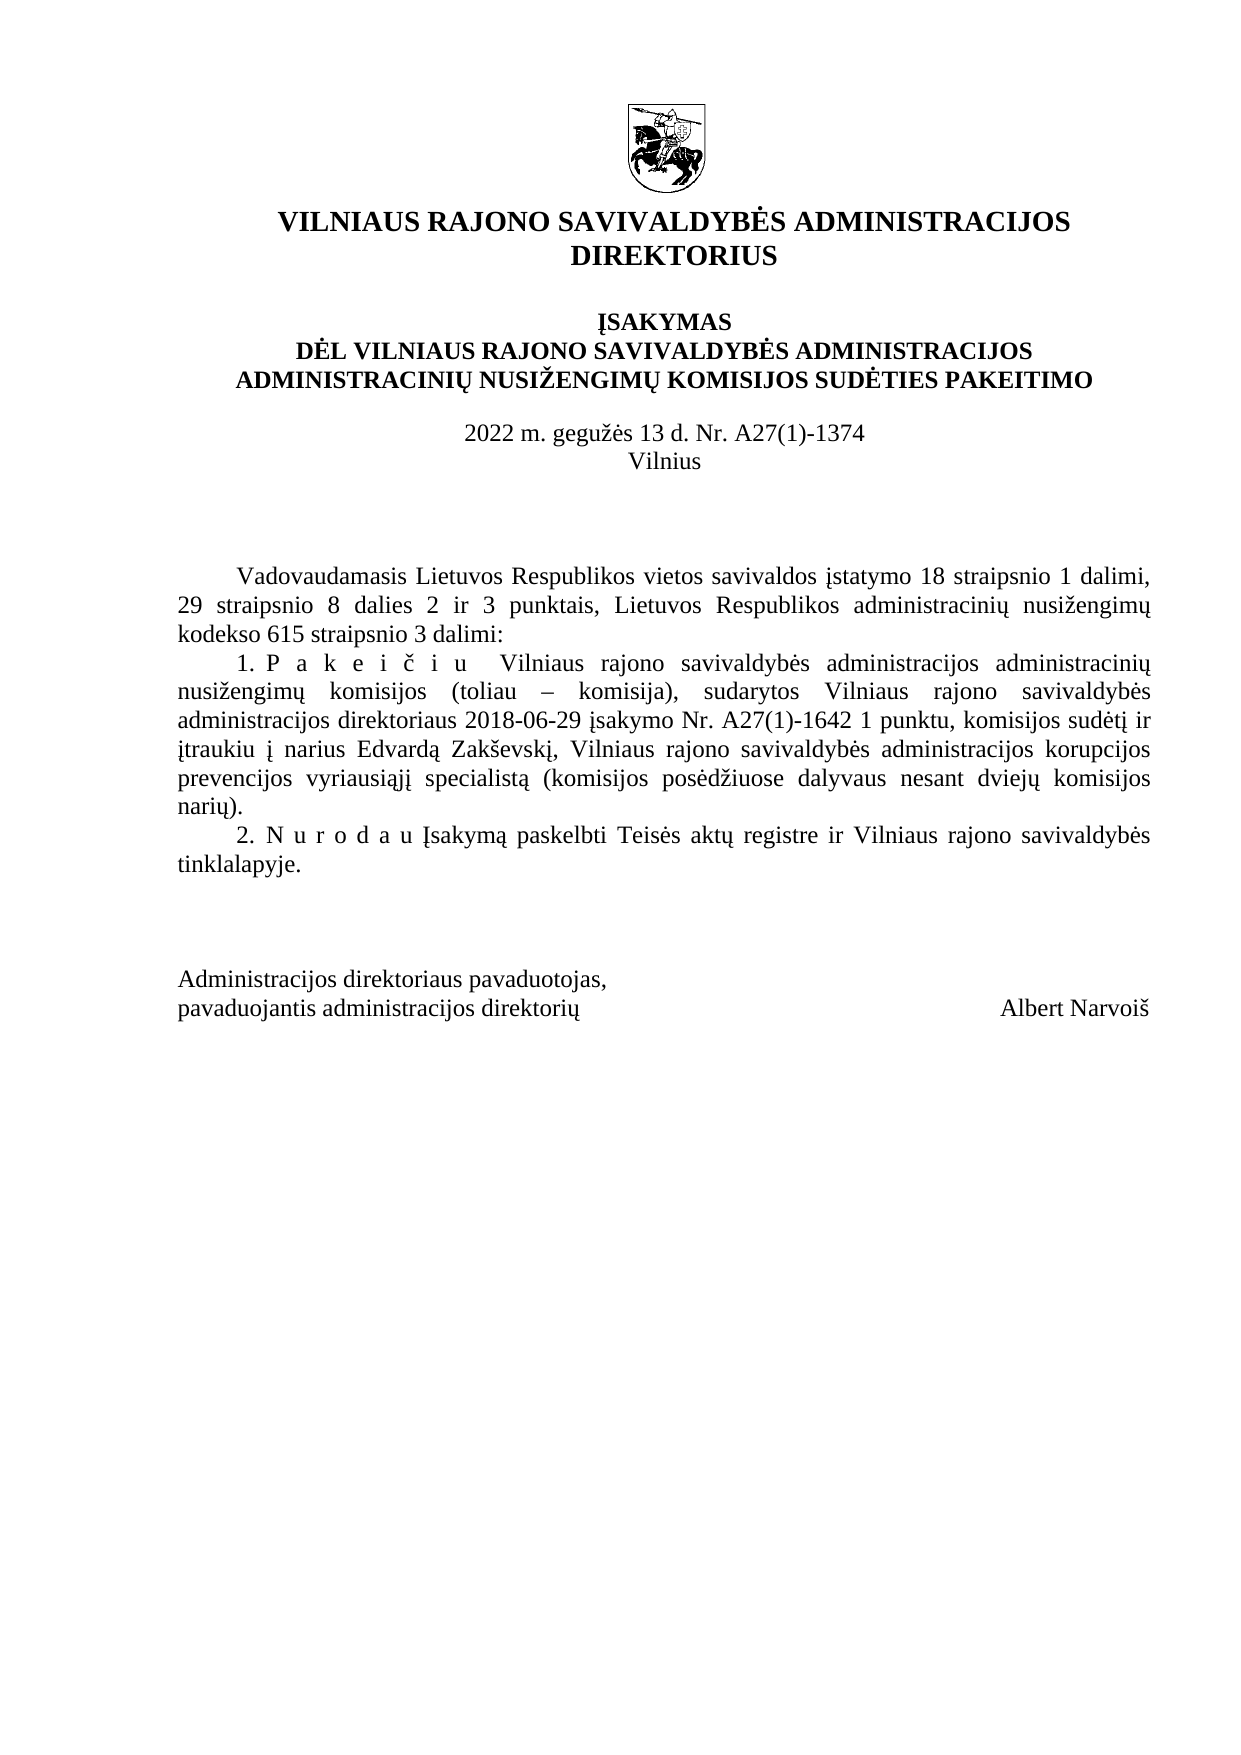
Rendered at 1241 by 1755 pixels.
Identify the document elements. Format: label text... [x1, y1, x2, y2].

text 2. N u r o d a u Įsakymą paskelbti Teisės aktų registre ir Vilniaus rajono savivaldybės tinklalapyje. [177, 820, 1152, 878]
text Administracijos direktoriaus pavaduotojas, [177, 964, 1152, 993]
text Vilnius [177, 446, 1152, 475]
text VILNIAUS RAJONO SAVIVALDYBĖS ADMINISTRAcijos direktorius [192, 204, 1156, 271]
text DĖL VILNIAUS RAJONO SAVIVALDYBĖS ADMINISTRACIJOS ADMINISTRACINIŲ NUSIŽENGIMŲ KOMISIJOS SUDĖTIES PAKEITIMO [177, 336, 1152, 394]
text pavaduojantis administracijos direktorių Albert Narvoiš [177, 993, 1152, 1021]
text 2022 m. gegužės 13 d. Nr. A27(1)-1374 [177, 418, 1152, 446]
text 1. P a k e i č i u Vilniaus rajono savivaldybės administracijos administracinių nusižengimų komisijos (toliau – komisija), sudarytos Vilniaus rajono savivaldybės administracijos direktoriaus 2018-06-29 įsakymo Nr. A27(1)-1642 1 punktu, komisijos sudėtį ir įtraukiu į narius Edvardą Zakševskį, Vilniaus rajono savivaldybės administracijos korupcijos prevencijos vyriausiąjį specialistą (komisijos posėdžiuose dalyvaus nesant dviejų komisijos narių). [177, 648, 1152, 820]
text Vadovaudamasis Lietuvos Respublikos vietos savivaldos įstatymo 18 straipsnio 1 dalimi, 29 straipsnio 8 dalies 2 ir 3 punktais, Lietuvos Respublikos administracinių nusižengimų kodekso 615 straipsnio 3 dalimi: [177, 561, 1152, 648]
subtitle ĮSAKYMAS [177, 307, 1152, 336]
